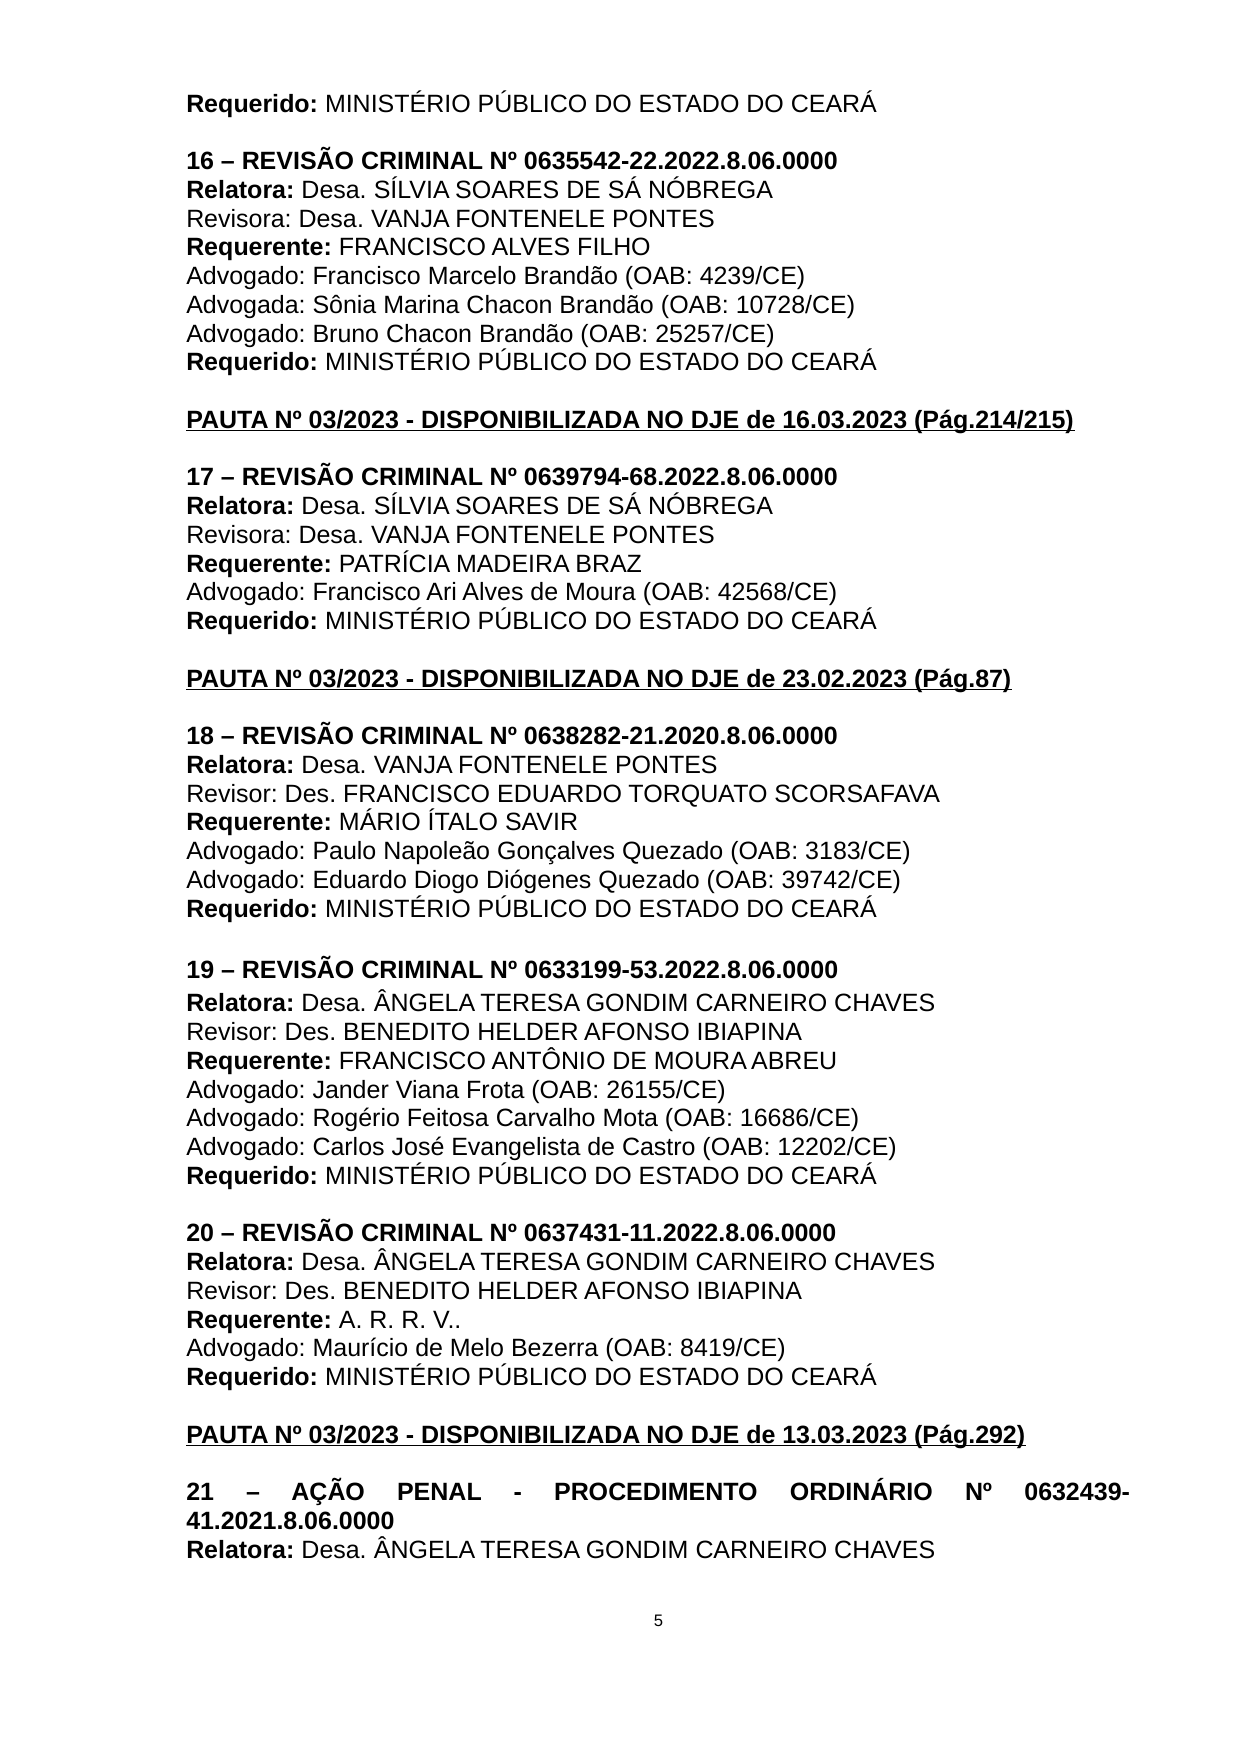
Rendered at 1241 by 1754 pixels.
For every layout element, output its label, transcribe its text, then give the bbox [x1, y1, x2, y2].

text Requerente: FRANCISCO ANTÔNIO DE MOURA ABREU [186, 1046, 1131, 1075]
text PAUTA Nº 03/2023 - DISPONIBILIZADA NO DJE de 16.03.2023 (Pág.214/215) [186, 405, 1131, 434]
text Advogado: Jander Viana Frota (OAB: 26155/CE) [186, 1075, 1131, 1103]
text Requerido: MINISTÉRIO PÚBLICO DO ESTADO DO CEARÁ [186, 347, 1131, 376]
text Relatora: Desa. ÂNGELA TERESA GONDIM CARNEIRO CHAVES [186, 1247, 1131, 1276]
text 18 – REVISÃO CRIMINAL Nº 0638282-21.2020.8.06.0000 [186, 721, 1131, 750]
text Requerido: MINISTÉRIO PÚBLICO DO ESTADO DO CEARÁ [186, 606, 1131, 635]
text Requerente: MÁRIO ÍTALO SAVIR [186, 807, 1131, 836]
text Relatora: Desa. ÂNGELA TERESA GONDIM CARNEIRO CHAVES [186, 988, 1131, 1017]
text Advogado: Eduardo Diogo Diógenes Quezado (OAB: 39742/CE) [186, 865, 1131, 894]
text Revisor: Des. BENEDITO HELDER AFONSO IBIAPINA [186, 1276, 1131, 1305]
text PAUTA Nº 03/2023 - DISPONIBILIZADA NO DJE de 13.03.2023 (Pág.292) [186, 1420, 1131, 1448]
text Requerido: MINISTÉRIO PÚBLICO DO ESTADO DO CEARÁ [186, 894, 1131, 922]
text Relatora: Desa. VANJA FONTENELE PONTES [186, 750, 1131, 779]
text Requerido: MINISTÉRIO PÚBLICO DO ESTADO DO CEARÁ [186, 1362, 1131, 1391]
text Advogado: Carlos José Evangelista de Castro (OAB: 12202/CE) [186, 1132, 1131, 1161]
text PAUTA Nº 03/2023 - DISPONIBILIZADA NO DJE de 23.02.2023 (Pág.87) [186, 664, 1131, 692]
text Relatora: Desa. SÍLVIA SOARES DE SÁ NÓBREGA [186, 491, 1131, 520]
text Advogada: Sônia Marina Chacon Brandão (OAB: 10728/CE) [186, 290, 1131, 319]
text 21 – AÇÃO PENAL - PROCEDIMENTO ORDINÁRIO Nº 0632439-41.2021.8.06.0000 [186, 1477, 1131, 1535]
text Advogado: Paulo Napoleão Gonçalves Quezado (OAB: 3183/CE) [186, 836, 1131, 865]
text Relatora: Desa. ÂNGELA TERESA GONDIM CARNEIRO CHAVES [186, 1535, 1131, 1563]
text Advogado: Francisco Ari Alves de Moura (OAB: 42568/CE) [186, 577, 1131, 606]
text Advogado: Bruno Chacon Brandão (OAB: 25257/CE) [186, 319, 1131, 347]
text Requerido: MINISTÉRIO PÚBLICO DO ESTADO DO CEARÁ [186, 1161, 1131, 1190]
text Advogado: Maurício de Melo Bezerra (OAB: 8419/CE) [186, 1333, 1131, 1362]
text Requerente: A. R. R. V.. [186, 1305, 1131, 1333]
text Advogado: Francisco Marcelo Brandão (OAB: 4239/CE) [186, 261, 1131, 290]
text Requerente: FRANCISCO ALVES FILHO [186, 232, 1131, 261]
text Revisora: Desa. VANJA FONTENELE PONTES [186, 204, 1131, 232]
text Revisor: Des. FRANCISCO EDUARDO TORQUATO SCORSAFAVA [186, 779, 1131, 807]
text Advogado: Rogério Feitosa Carvalho Mota (OAB: 16686/CE) [186, 1103, 1131, 1132]
text Revisora: Desa. VANJA FONTENELE PONTES [186, 520, 1131, 549]
text 19 – REVISÃO CRIMINAL Nº 0633199-53.2022.8.06.0000 [144, 955, 1131, 984]
text Requerente: PATRÍCIA MADEIRA BRAZ [186, 549, 1131, 577]
text 16 – REVISÃO CRIMINAL Nº 0635542-22.2022.8.06.0000 [186, 146, 1131, 175]
text 20 – REVISÃO CRIMINAL Nº 0637431-11.2022.8.06.0000 [186, 1218, 1131, 1247]
text 17 – REVISÃO CRIMINAL Nº 0639794-68.2022.8.06.0000 [186, 462, 1131, 491]
text Revisor: Des. BENEDITO HELDER AFONSO IBIAPINA [186, 1017, 1131, 1046]
text Relatora: Desa. SÍLVIA SOARES DE SÁ NÓBREGA [186, 175, 1131, 204]
text Requerido: MINISTÉRIO PÚBLICO DO ESTADO DO CEARÁ [186, 89, 1131, 117]
